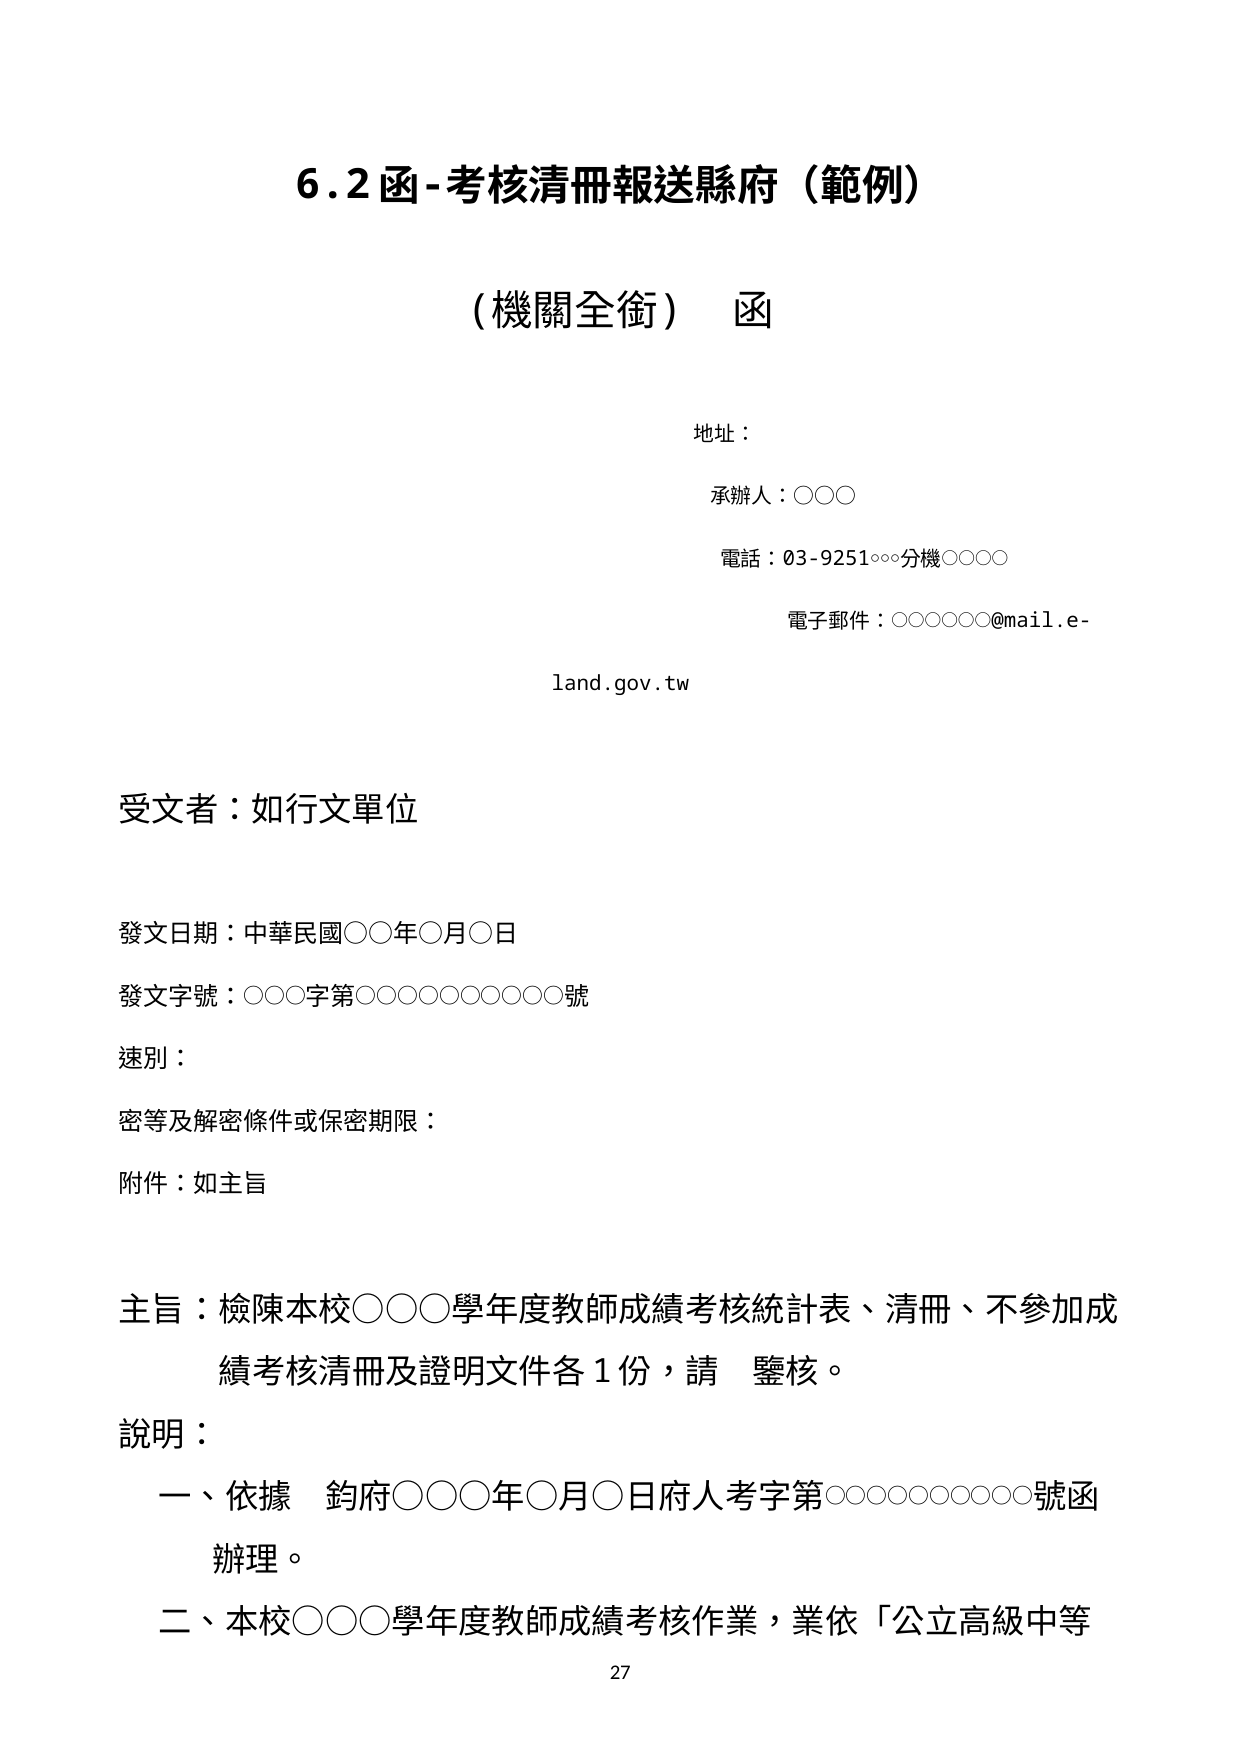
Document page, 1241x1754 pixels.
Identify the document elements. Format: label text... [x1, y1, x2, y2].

text 說明： [118, 1390, 1122, 1453]
text 6.2函-考核清冊報送縣府（範例） [118, 140, 1122, 203]
text 地址： 承辦人：○○○ 電話：03-9251○○○分機○○○○ 電子郵件：○○○○○○@mail.e-land.gov.tw [118, 328, 1122, 765]
text 受文者：如行文單位 [118, 765, 1122, 828]
text 主旨：檢陳本校○○○學年度教師成績考核統計表、清冊、不參加成績考核清冊及證明文件各1份，請 鑒核。 [118, 1265, 1122, 1390]
text (機關全銜) 函 [118, 265, 1122, 328]
text 一、依據 鈞府○○○年○月○日府人考字第○○○○○○○○○○號函辦理。 [118, 1453, 1122, 1578]
text 二、本校○○○學年度教師成績考核作業，業依「公立高級中等以下學校教師成績考核辦法」之規定，經人事人員查填資料、各單位主管擬評、考核委員會初核、報請校長覆核之程序完峻。 [118, 1578, 1122, 1640]
text 發文日期：中華民國○○年○月○日 發文字號：○○○字第○○○○○○○○○○號 速別： 密等及解密條件或保密期限： 附件：如主旨 [118, 890, 1122, 1265]
